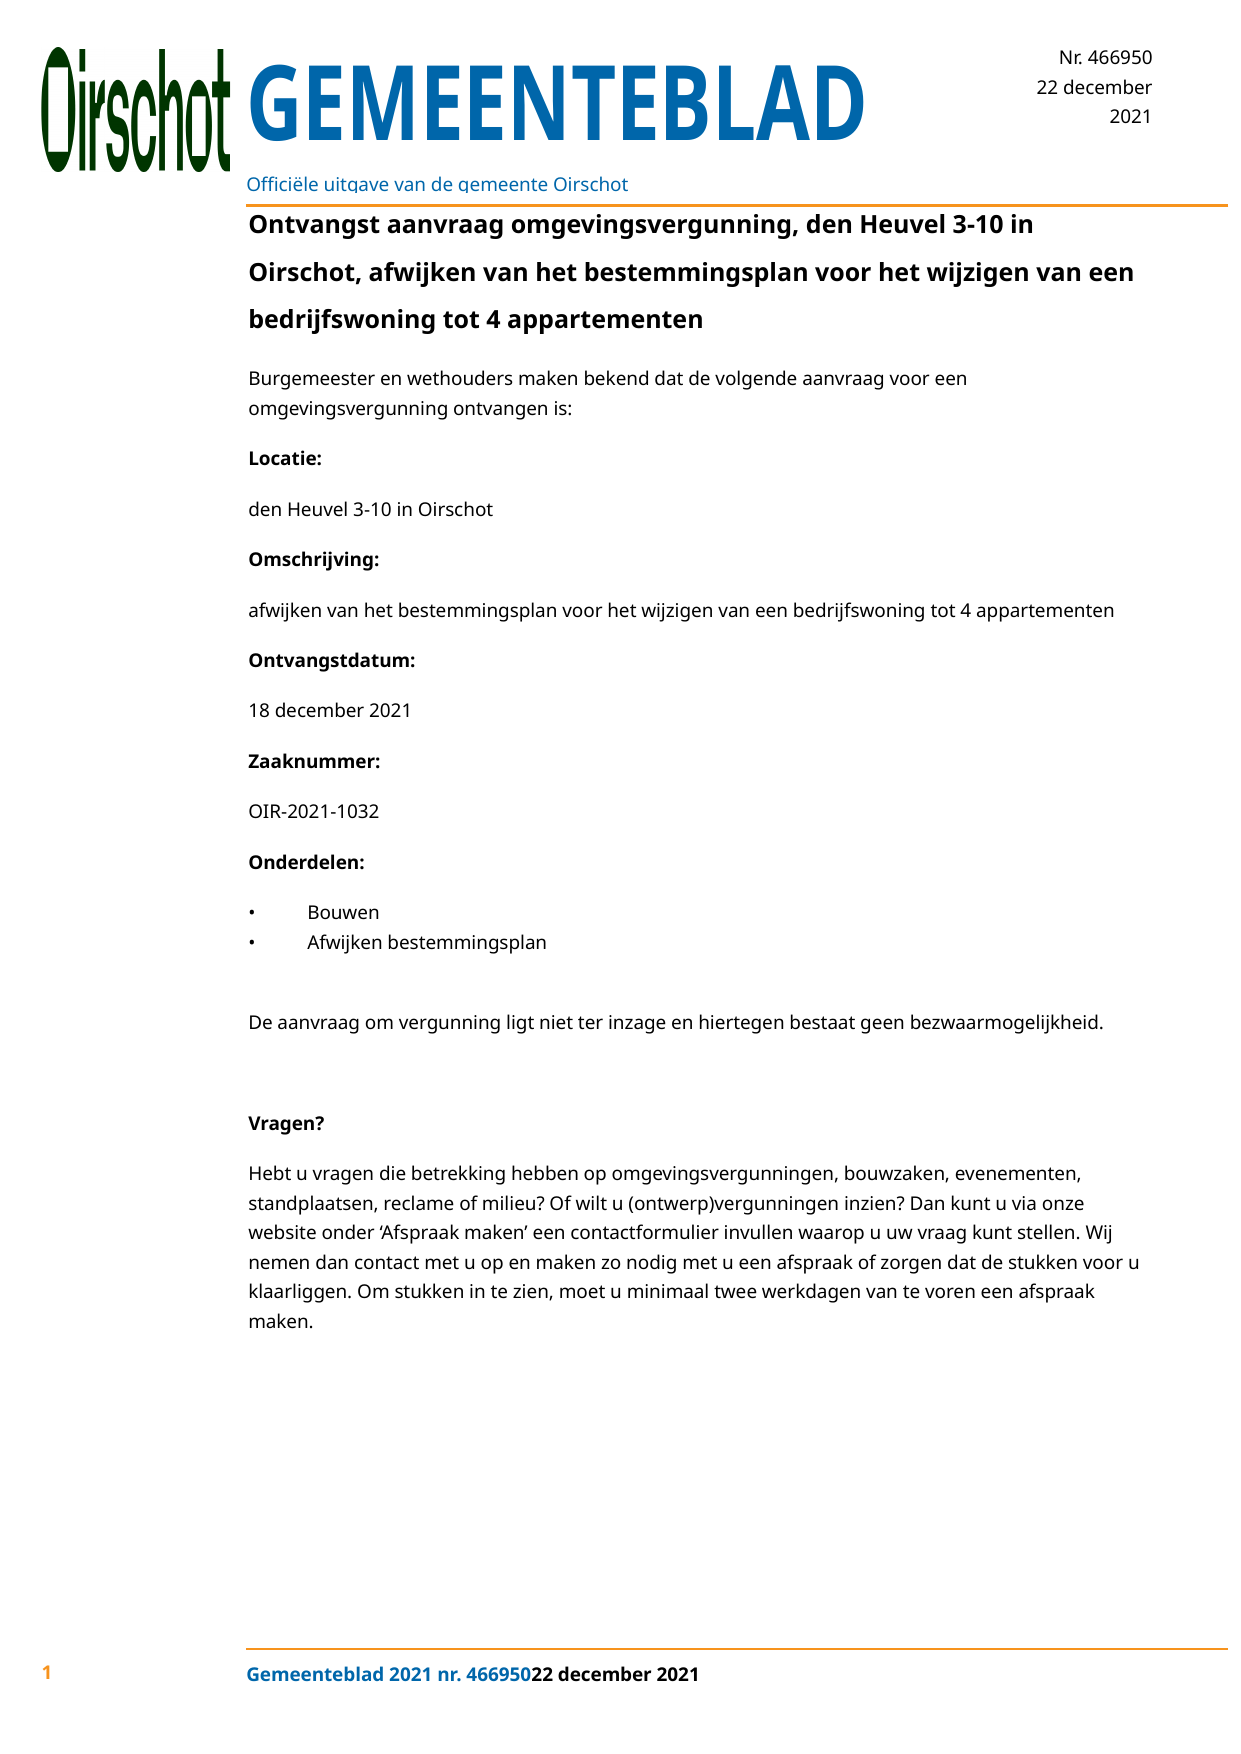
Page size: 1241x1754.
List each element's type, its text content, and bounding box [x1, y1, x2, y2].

text Ontvangst aanvraag omgevingsvergunning, den Heuvel 3-10 in Oirschot, afwijken van het bestemmingsplan voor het wijzigen van een bedrijfswoning tot 4 appartementen [248, 207, 1152, 336]
text Locatie: [248, 446, 1152, 471]
text Burgemeester en wethouders maken bekend dat de volgende aanvraag voor een omgevingsvergunning ontvangen is: [248, 366, 1152, 421]
text Omschrijving: [248, 546, 1152, 572]
text De aanvraag om vergunning ligt niet ter inzage en hiertegen bestaat geen bezwaarmogelijkheid. [248, 1009, 1152, 1034]
text 18 december 2021 [248, 698, 1152, 723]
list Bouwen [248, 899, 1152, 925]
text afwijken van het bestemmingsplan voor het wijzigen van een bedrijfswoning tot 4 appartementen [248, 597, 1152, 622]
text Ontvangstdatum: [248, 647, 1152, 673]
text Zaaknummer: [248, 748, 1152, 774]
text Onderdelen: [248, 849, 1152, 874]
text Vragen? [248, 1110, 1152, 1135]
list Afwijken bestemmingsplan [248, 929, 1152, 954]
text den Heuvel 3-10 in Oirschot [248, 496, 1152, 522]
picture [41, 47, 231, 172]
text Hebt u vragen die betrekking hebben op omgevingsvergunningen, bouwzaken, evenementen, standplaatsen, reclame of milieu? Of wilt u (ontwerp)vergunningen inzien? Dan kunt u via onze website onder ‘Afspraak maken’ een contactformulier invullen waarop u uw vraag kunt stellen. Wij nemen dan contact met u op en maken zo nodig met u een afspraak of zorgen dat de stukken voor u klaarliggen. Om stukken in te zien, moet u minimaal twee werkdagen van te voren een afspraak maken. [248, 1160, 1152, 1334]
text OIR-2021-1032 [248, 798, 1152, 824]
